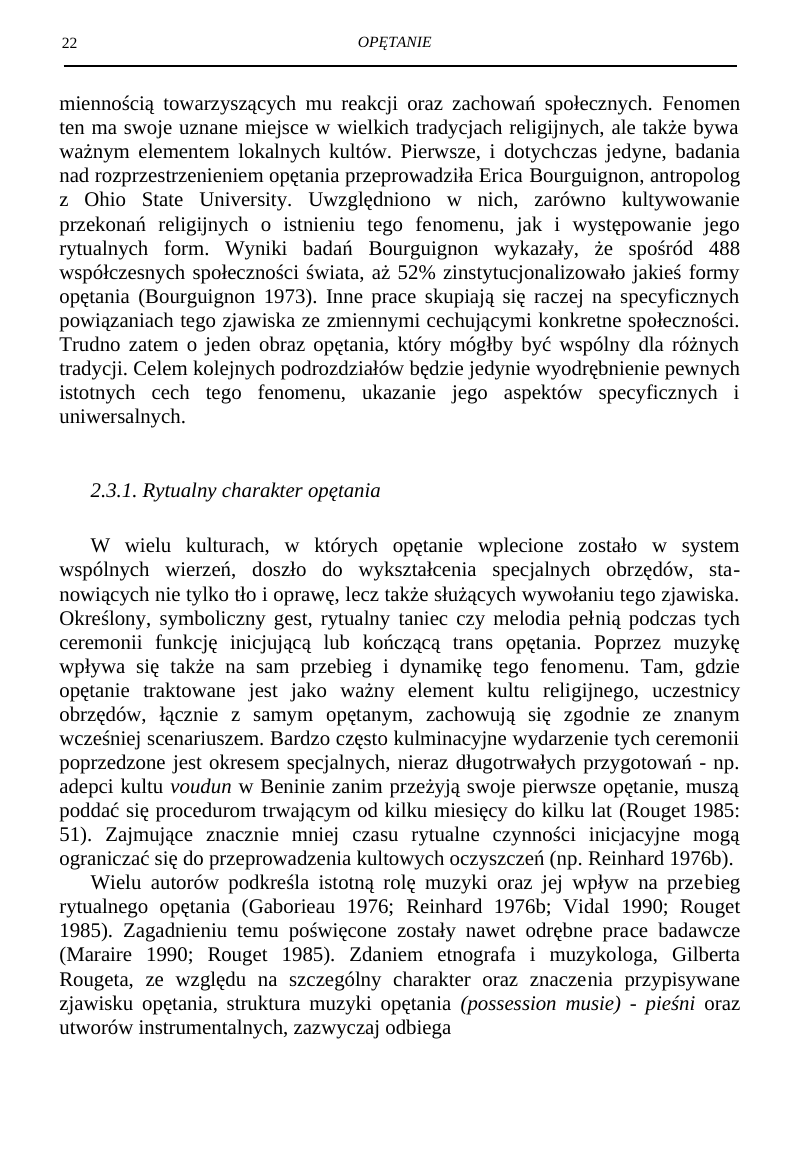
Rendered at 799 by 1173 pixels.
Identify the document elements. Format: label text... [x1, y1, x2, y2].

text Wielu autorów podkreśla istotną rolę muzyki oraz jej wpływ na prze­bieg rytualnego opętania (Gaborieau 1976; Reinhard 1976b; Vidal 1990; Rouget 1985). Zagadnieniu temu poświęcone zostały nawet odrębne pra­ce badawcze (Maraire 1990; Rouget 1985). Zdaniem etnografa i muzyko­loga, Gilberta Rougeta, ze względu na szczególny charakter oraz znacze­nia przypisywane zjawisku opętania, struktura muzyki opętania (posses­sion musie) - pieśni oraz utworów instrumentalnych, zazwyczaj odbiega [59, 870, 740, 1039]
text miennością towarzyszących mu reakcji oraz zachowań społecznych. Fe­nomen ten ma swoje uznane miejsce w wielkich tradycjach religijnych, ale także bywa ważnym elementem lokalnych kultów. Pierwsze, i dotych­czas jedyne, badania nad rozprzestrzenieniem opętania przeprowadziła Erica Bourguignon, antropolog z Ohio State University. Uwzględniono w nich, zarówno kultywowanie przekonań religijnych o istnieniu tego fe­nomenu, jak i występowanie jego rytualnych form. Wyniki badań Bour­guignon wykazały, że spośród 488 współczesnych społeczności świata, aż 52% zinstytucjonalizowało jakieś formy opętania (Bourguignon 1973). In­ne prace skupiają się raczej na specyficznych powiązaniach tego zjawiska ze zmiennymi cechującymi konkretne społeczności. Trudno zatem o je­den obraz opętania, który mógłby być wspólny dla różnych tradycji. Ce­lem kolejnych podrozdziałów będzie jedynie wyodrębnienie pewnych istotnych cech tego fenomenu, ukazanie jego aspektów specyficznych i uniwersalnych. [59, 91, 740, 428]
text W wielu kulturach, w których opętanie wplecione zostało w system wspólnych wierzeń, doszło do wykształcenia specjalnych obrzędów, sta­nowiących nie tylko tło i oprawę, lecz także służących wywołaniu tego zjawiska. Określony, symboliczny gest, rytualny taniec czy melodia peł­nią podczas tych ceremonii funkcję inicjującą lub kończącą trans opętania. Poprzez muzykę wpływa się także na sam przebieg i dynamikę tego feno­menu. Tam, gdzie opętanie traktowane jest jako ważny element kultu reli­gijnego, uczestnicy obrzędów, łącznie z samym opętanym, zachowują się zgodnie ze znanym wcześniej scenariuszem. Bardzo często kulminacyjne wydarzenie tych ceremonii poprzedzone jest okresem specjalnych, nieraz długotrwałych przygotowań - np. adepci kultu voudun w Beninie zanim przeżyją swoje pierwsze opętanie, muszą poddać się procedurom trwają­cym od kilku miesięcy do kilku lat (Rouget 1985: 51). Zajmujące znacznie mniej czasu rytualne czynności inicjacyjne mogą ograniczać się do prze­prowadzenia kultowych oczyszczeń (np. Reinhard 1976b). [59, 533, 740, 870]
text 2.3.1. Rytualny charakter opętania [59, 478, 740, 502]
text 22 [62, 34, 83, 52]
text OPĘTANIE [358, 33, 444, 51]
